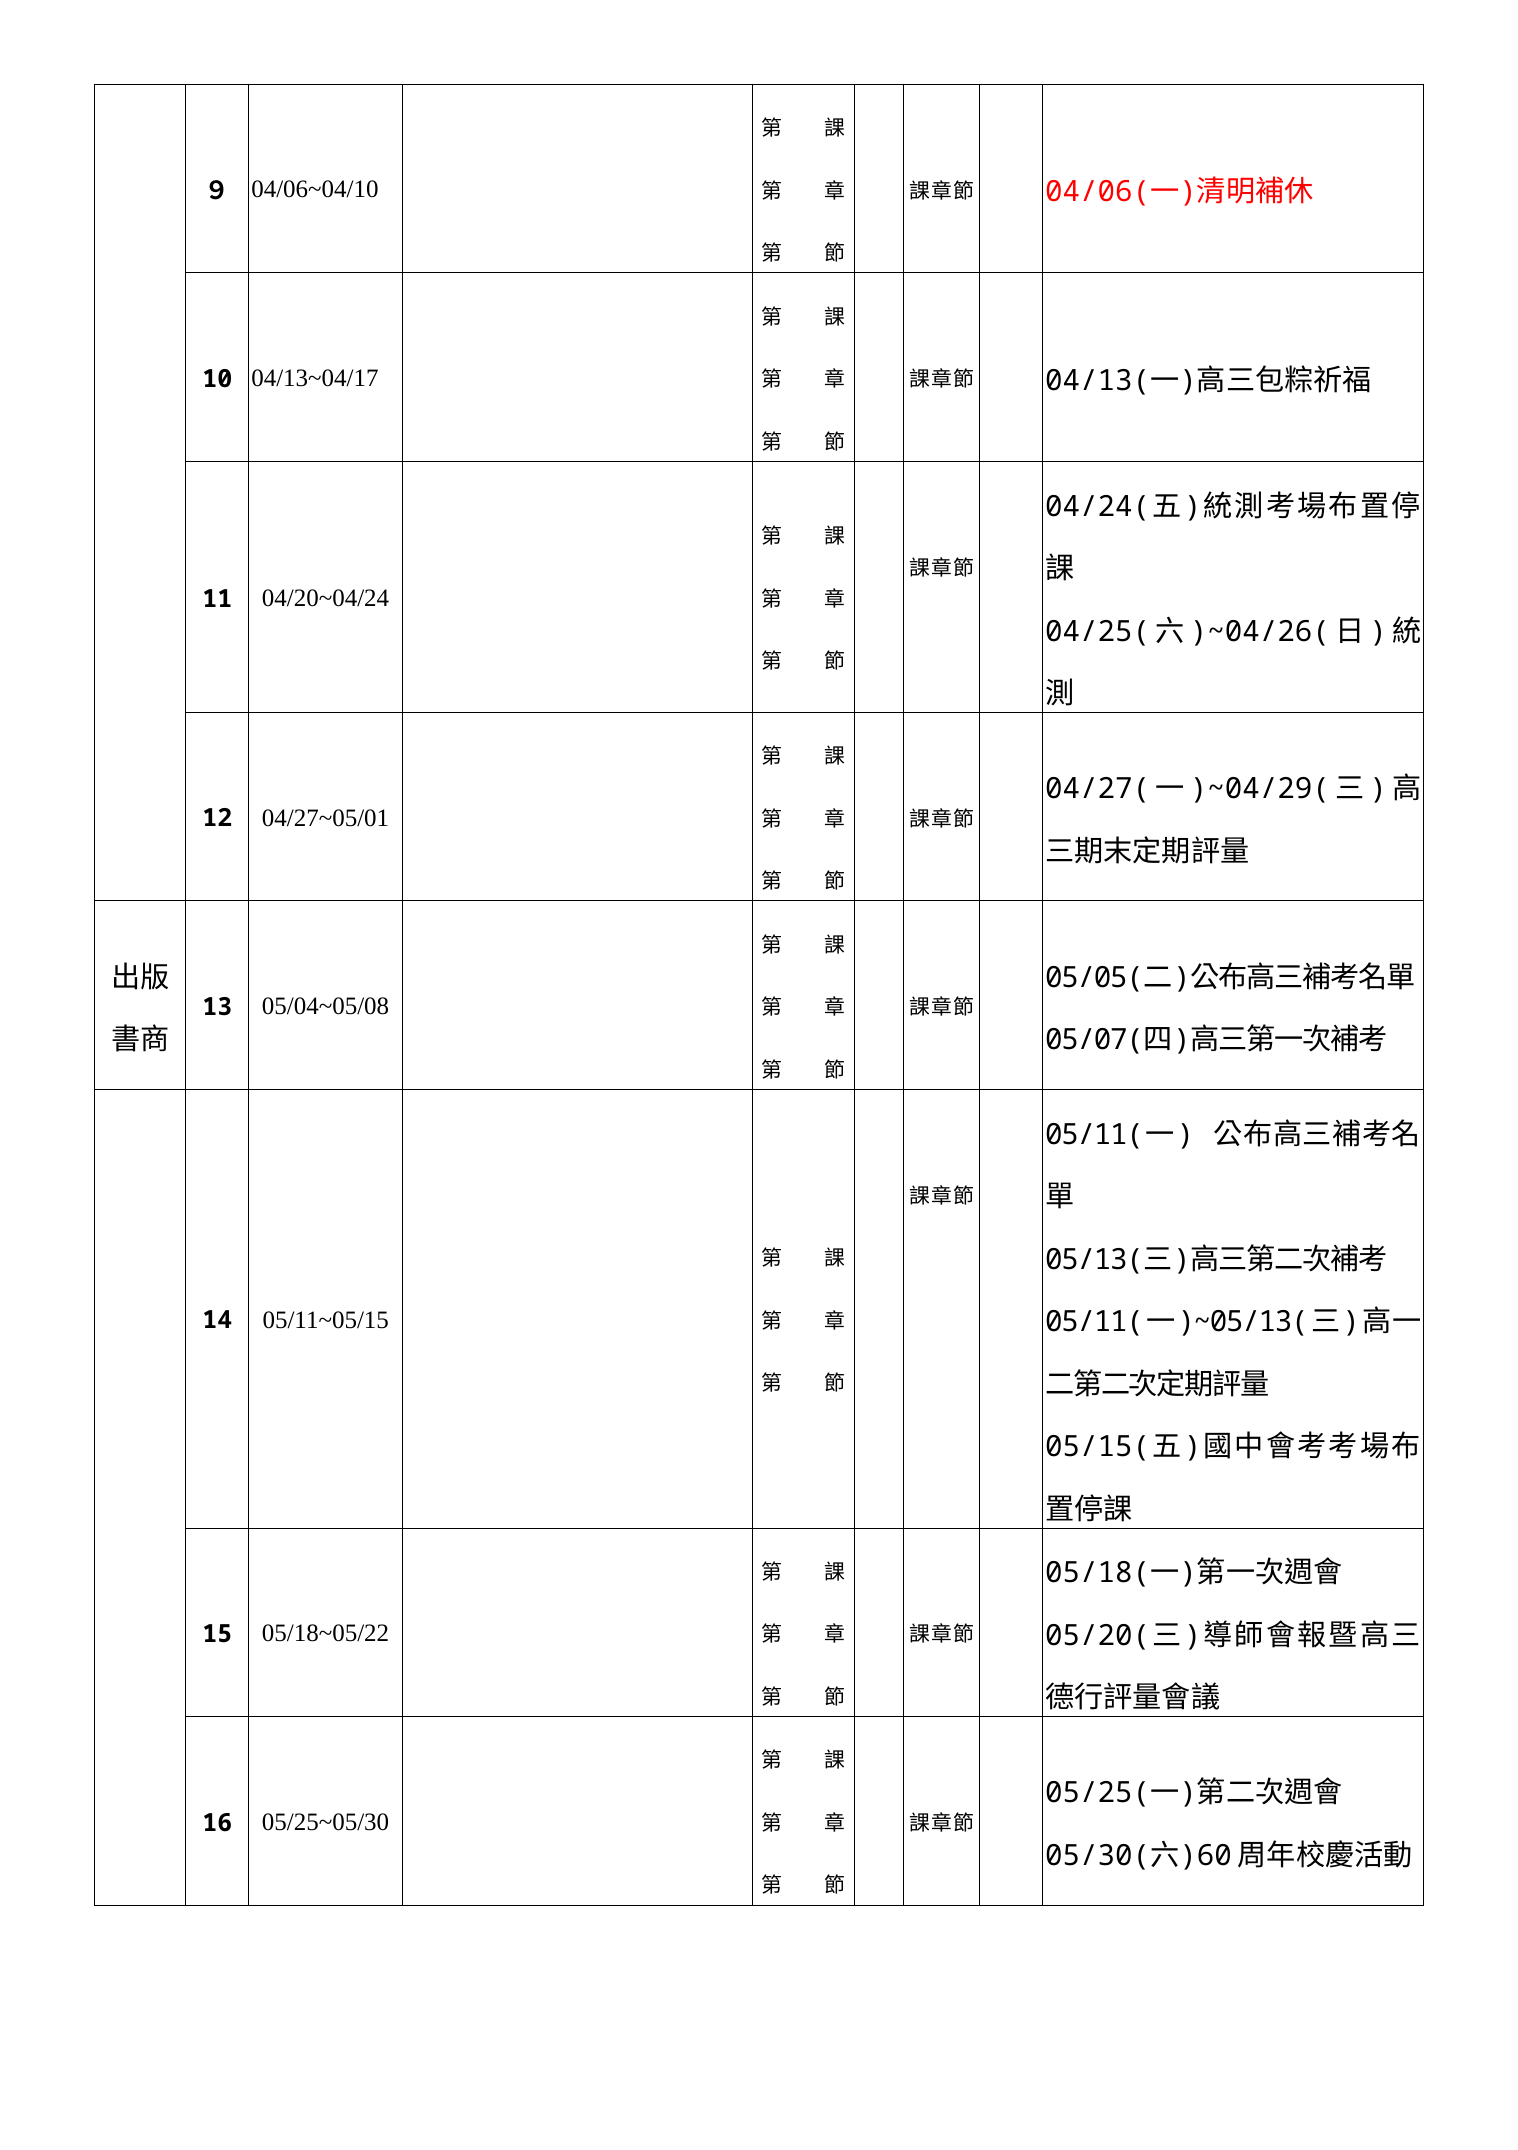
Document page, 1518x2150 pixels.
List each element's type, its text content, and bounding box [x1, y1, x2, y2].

table_cell 第 課 第 章 第 節 [753, 713, 854, 900]
table_cell 04/27(一)~04/29(三)高三期末定期評量 [1043, 713, 1423, 900]
table_cell 05/18(一)第一次週會 05/20(三)導師會報暨高三德行評量會議 [1043, 1529, 1423, 1716]
table_cell [980, 85, 1042, 272]
table_cell 課章節 [904, 713, 979, 900]
table_cell 14 [186, 1090, 248, 1527]
table_cell 課章節 [904, 1529, 979, 1716]
table_cell 04/06(一)清明補休 [1043, 85, 1423, 272]
table_cell 05/25~05/30 [249, 1717, 402, 1904]
table_cell 第 課 第 章 第 節 [753, 1090, 854, 1527]
table_cell [855, 901, 903, 1089]
table_cell [95, 1090, 185, 1904]
table_cell [403, 1529, 752, 1716]
table_cell 04/13~04/17 [249, 273, 402, 461]
table_cell [980, 273, 1042, 461]
table_cell [855, 85, 903, 272]
table_cell [980, 713, 1042, 900]
table_cell 第 課 第 章 第 節 [753, 462, 854, 712]
table_cell [95, 85, 185, 900]
table_cell 05/04~05/08 [249, 901, 402, 1089]
table_cell 15 [186, 1529, 248, 1716]
table_cell 11 [186, 462, 248, 712]
table_cell [980, 901, 1042, 1089]
table_cell 課章節 [904, 1717, 979, 1904]
table_cell 出版書商 [95, 901, 185, 1089]
table_cell [403, 1717, 752, 1904]
table_cell 05/05(二)公布高三補考名單 05/07(四)高三第一次補考 [1043, 901, 1423, 1089]
table_cell 課章節 [904, 273, 979, 461]
table_cell [855, 713, 903, 900]
table_cell [403, 713, 752, 900]
table_cell 04/24(五)統測考場布置停課 04/25(六)~04/26(日)統測 [1043, 462, 1423, 712]
table_cell 04/13(一)高三包粽祈福 [1043, 273, 1423, 461]
table_cell 10 [186, 273, 248, 461]
table_cell 05/11(一) 公布高三補考名單 05/13(三)高三第二次補考 05/11(一)~05/13(三)高一二第二次定期評量 05/15(五)國中會考考場布置停課 [1043, 1090, 1423, 1527]
table_cell 05/18~05/22 [249, 1529, 402, 1716]
table_cell 04/06~04/10 [249, 85, 402, 272]
table_cell [855, 462, 903, 712]
table_cell [980, 1529, 1042, 1716]
table_cell 第 課 第 章 第 節 [753, 85, 854, 272]
table_cell ９ [186, 85, 248, 272]
table_cell 課章節 [904, 1090, 979, 1527]
table_cell 04/27~05/01 [249, 713, 402, 900]
table_cell [855, 1090, 903, 1527]
table_cell [403, 462, 752, 712]
table_cell 課章節 [904, 85, 979, 272]
table_cell [403, 1090, 752, 1527]
table_cell [403, 273, 752, 461]
table_cell [980, 1090, 1042, 1527]
table_cell [855, 273, 903, 461]
table_cell [403, 901, 752, 1089]
table_cell 13 [186, 901, 248, 1089]
table_cell 課章節 [904, 462, 979, 712]
table_cell [855, 1529, 903, 1716]
table_cell 16 [186, 1717, 248, 1904]
table_cell 課章節 [904, 901, 979, 1089]
table_cell 05/25(一)第二次週會 05/30(六)60周年校慶活動 [1043, 1717, 1423, 1904]
table_cell 第 課 第 章 第 節 [753, 901, 854, 1089]
table_cell [403, 85, 752, 272]
table_cell 05/11~05/15 [249, 1090, 402, 1527]
table_cell [980, 462, 1042, 712]
table_cell [980, 1717, 1042, 1904]
table_cell 第 課 第 章 第 節 [753, 1529, 854, 1716]
table_cell 第 課 第 章 第 節 [753, 1717, 854, 1904]
table_cell 第 課 第 章 第 節 [753, 273, 854, 461]
table_cell 12 [186, 713, 248, 900]
table_cell [855, 1717, 903, 1904]
table_cell 04/20~04/24 [249, 462, 402, 712]
